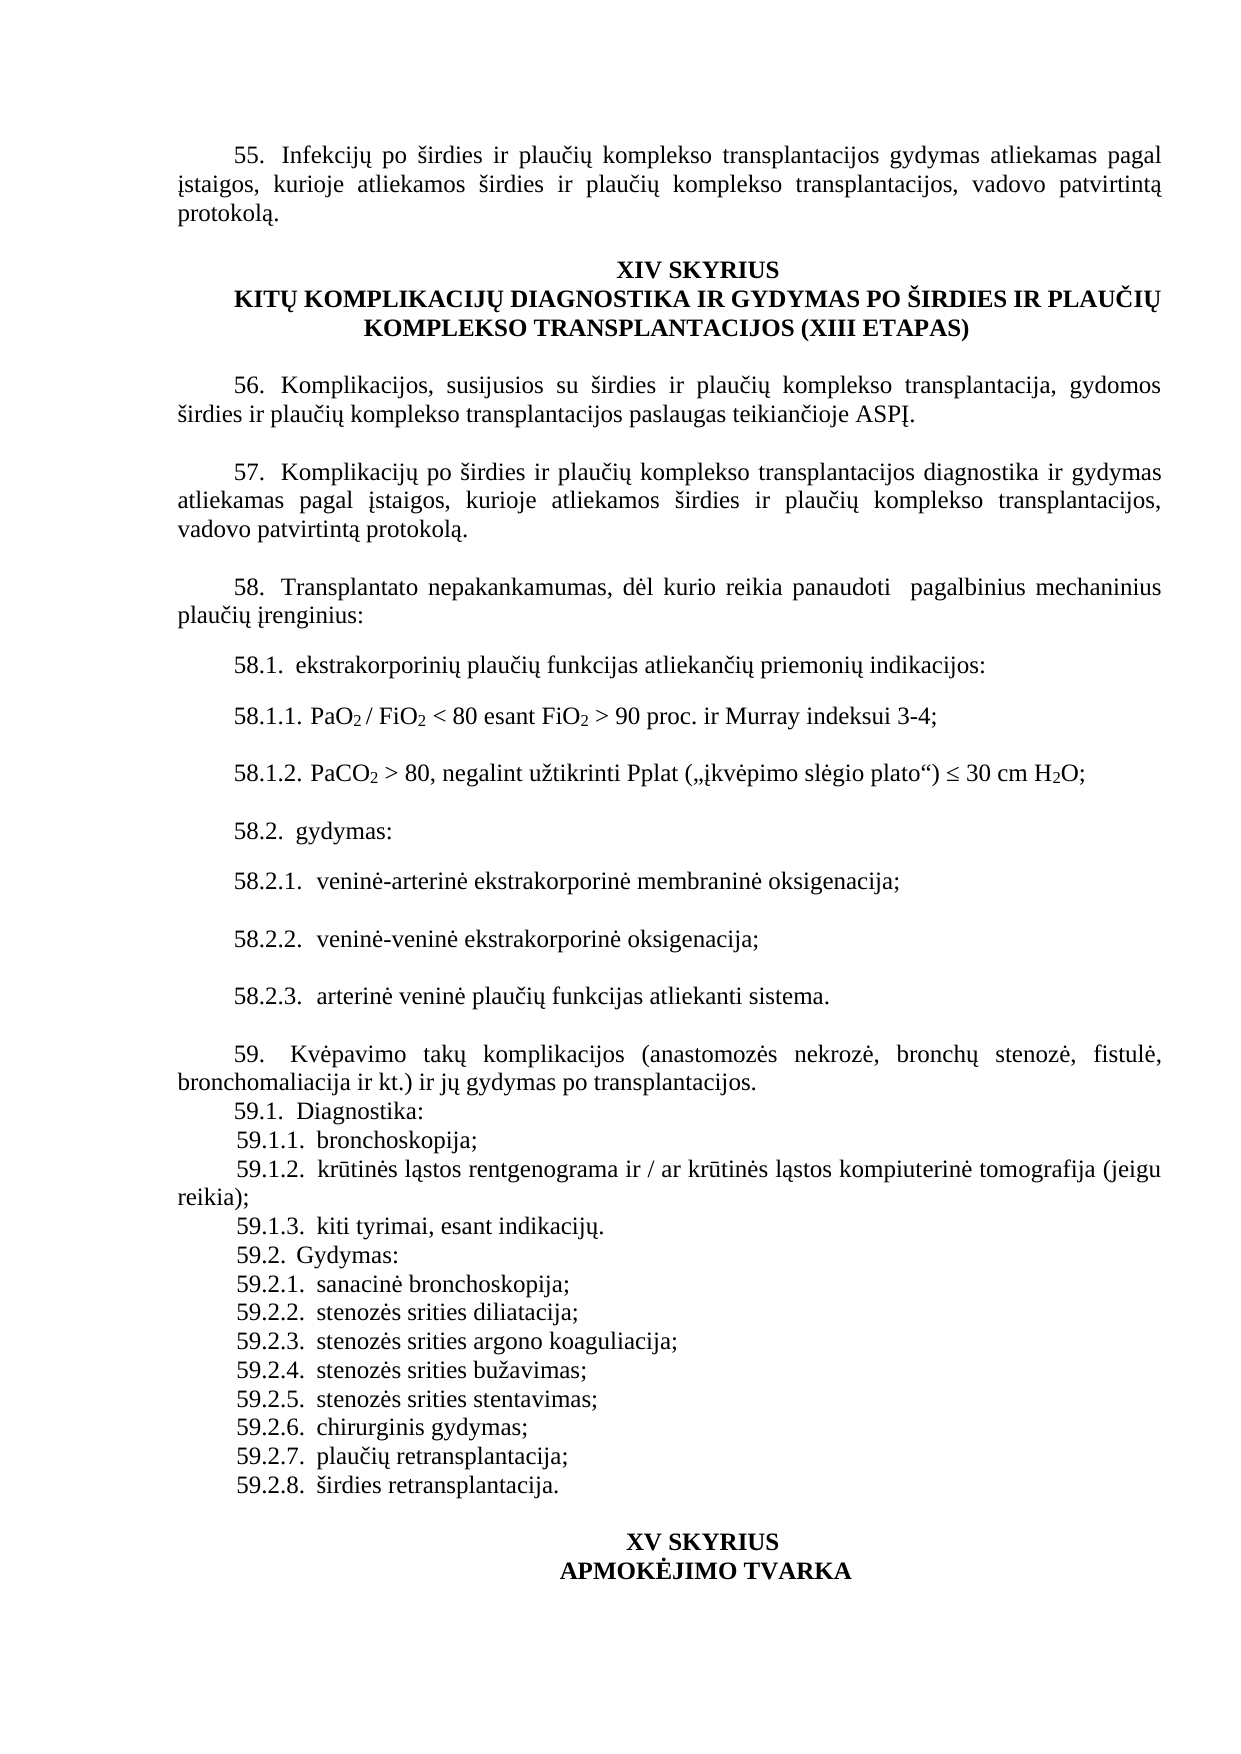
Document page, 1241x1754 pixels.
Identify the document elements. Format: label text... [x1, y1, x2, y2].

text XV SKYRIUS [177, 1527, 1162, 1556]
text 59.2.4. stenozės srities bužavimas; [177, 1355, 1162, 1384]
text 59.1. Diagnostika: [177, 1096, 1162, 1125]
text 59.1.1. bronchoskopija; [177, 1125, 1162, 1154]
text 59.1.2. krūtinės ląstos rentgenograma ir / ar krūtinės ląstos kompiuterinė tomografija (jeigu reikia); [177, 1154, 1162, 1211]
text XIV SKYRIUS [177, 255, 1162, 284]
text 59.2.6. chirurginis gydymas; [177, 1412, 1162, 1441]
text 58.1.1. PaO2 / FiO2 < 80 esant FiO2 > 90 proc. ir Murray indeksui 3-4; [177, 701, 1162, 730]
text 58.2. gydymas: [177, 816, 1162, 845]
text 58.2.2. veninė-veninė ekstrakorporinė oksigenacija; [177, 924, 1162, 952]
text 59.2.5. stenozės srities stentavimas; [177, 1384, 1162, 1412]
text 59.2.2. stenozės srities diliatacija; [177, 1297, 1162, 1326]
text 59.2.7. plaučių retransplantacija; [177, 1441, 1162, 1470]
text 59.2.1. sanacinė bronchoskopija; [177, 1269, 1162, 1297]
text 57. Komplikacijų po širdies ir plaučių komplekso transplantacijos diagnostika ir gydymas atliekamas pagal įstaigos, kurioje atliekamos širdies ir plaučių komplekso transplantacijos, vadovo patvirtintą protokolą. [177, 457, 1162, 543]
text 56. Komplikacijos, susijusios su širdies ir plaučių komplekso transplantacija, gydomos širdies ir plaučių komplekso transplantacijos paslaugas teikiančioje ASPĮ. [177, 370, 1162, 428]
text 55. Infekcijų po širdies ir plaučių komplekso transplantacijos gydymas atliekamas pagal įstaigos, kurioje atliekamos širdies ir plaučių komplekso transplantacijos, vadovo patvirtintą protokolą. [177, 140, 1162, 227]
text 59.2.8. širdies retransplantacija. [177, 1470, 1162, 1499]
text 59.2. Gydymas: [177, 1240, 1162, 1269]
text 58.2.1. veninė-arterinė ekstrakorporinė membraninė oksigenacija; [177, 866, 1162, 895]
text 59.1.3. kiti tyrimai, esant indikacijų. [177, 1211, 1162, 1240]
text 58.1. ekstrakorporinių plaučių funkcijas atliekančių priemonių indikacijos: [177, 651, 1162, 679]
text 59.2.3. stenozės srities argono koaguliacija; [177, 1326, 1162, 1355]
text 58.2.3. arterinė veninė plaučių funkcijas atliekanti sistema. [177, 981, 1162, 1010]
text APMOKĖJIMO TVARKA [177, 1556, 1162, 1585]
text 59. Kvėpavimo takų komplikacijos (anastomozės nekrozė, bronchų stenozė, fistulė, bronchomaliacija ir kt.) ir jų gydymas po transplantacijos. [177, 1039, 1162, 1096]
text KITŲ KOMPLIKACIJŲ DIAGNOSTIKA IR GYDYMAS PO ŠIRDIES IR PLAUČIŲ KOMPLEKSO TRANSPLANTACIJOS (XIII ETAPAS) [177, 284, 1162, 342]
text 58. Transplantato nepakankamumas, dėl kurio reikia panaudoti pagalbinius mechaninius plaučių įrenginius: [177, 572, 1162, 629]
text 58.1.2. PaCO2 > 80, negalint užtikrinti Pplat („įkvėpimo slėgio plato“) ≤ 30 cm H2O; [177, 758, 1162, 787]
